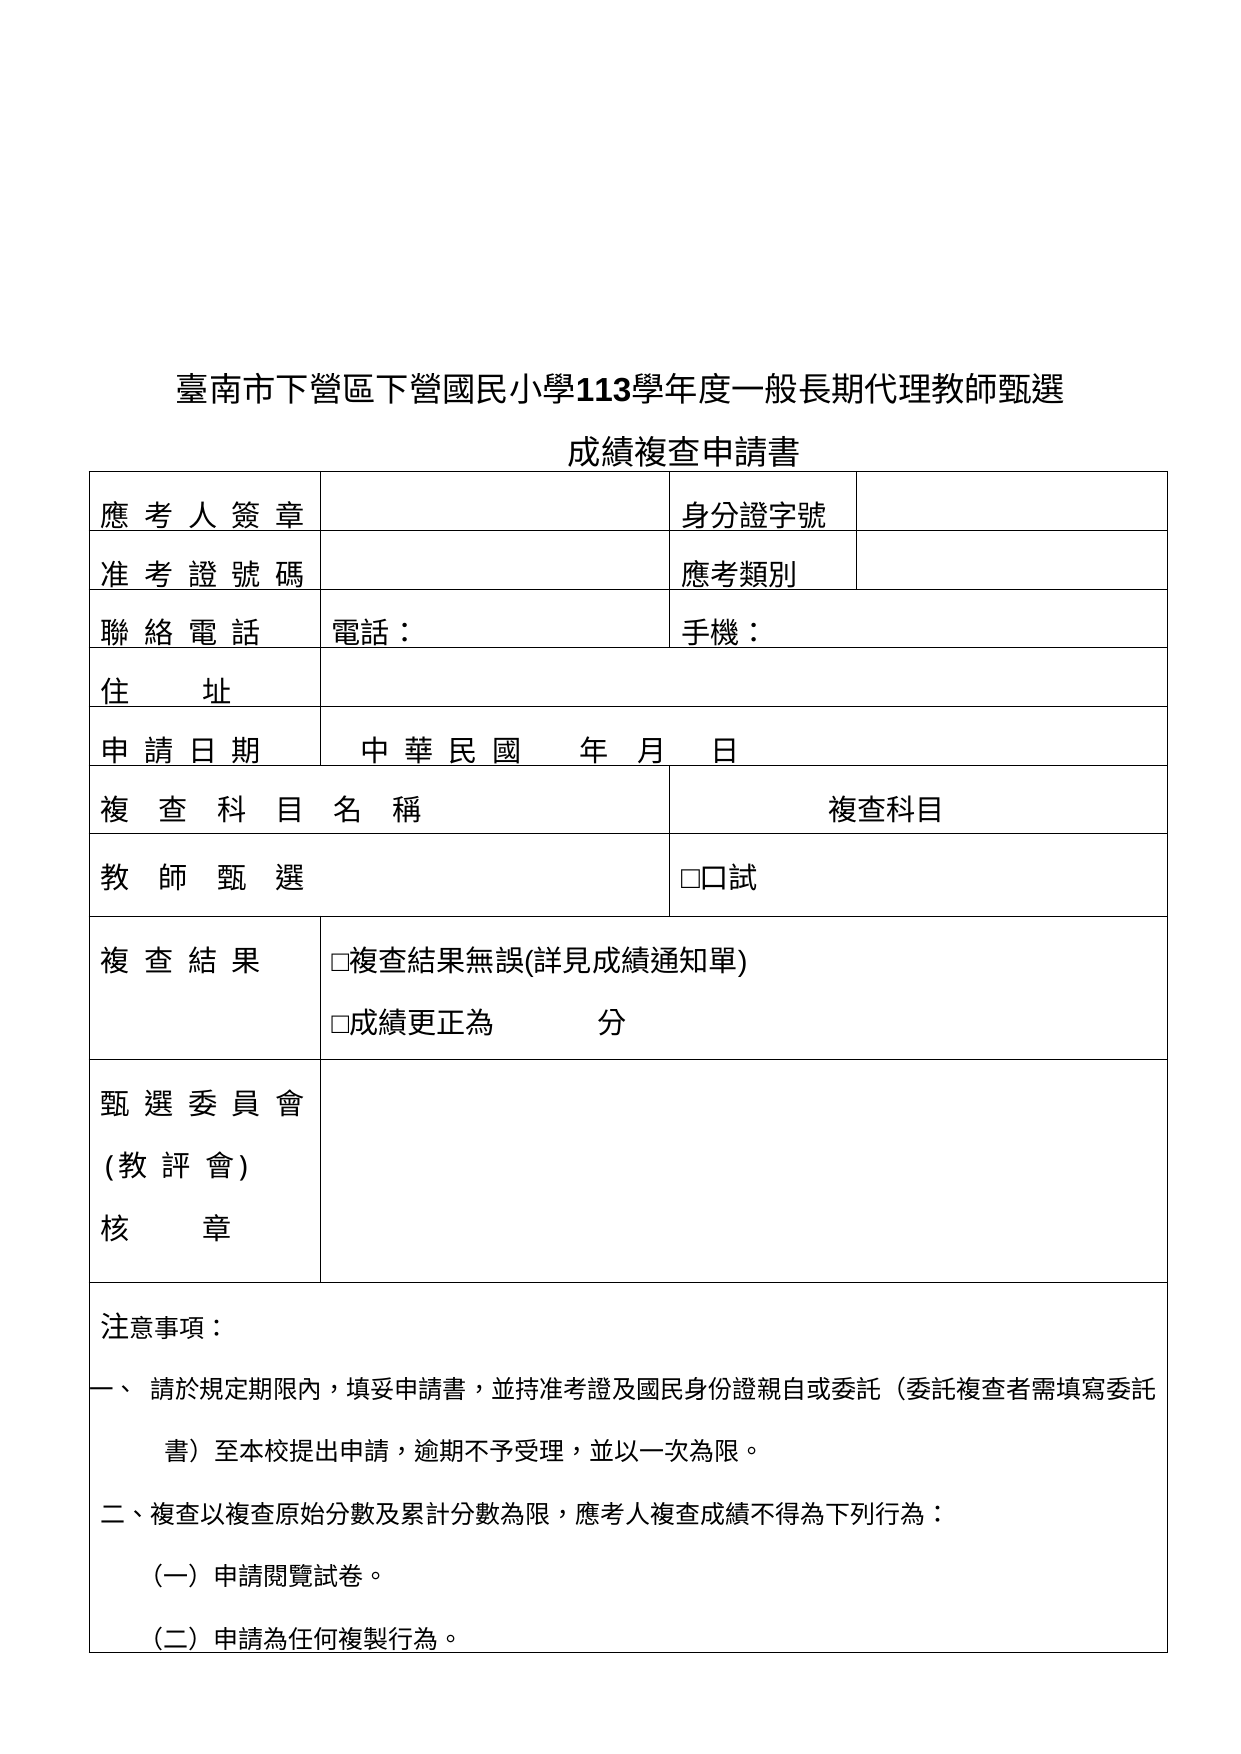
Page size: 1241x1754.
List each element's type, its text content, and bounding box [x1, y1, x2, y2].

table_cell 中 華 民 國 年 月 日 [321, 707, 1167, 765]
table_cell [321, 648, 1167, 706]
table_header [857, 472, 1167, 529]
table_cell 電話： [321, 590, 669, 647]
table_header 身分證字號 [670, 472, 856, 529]
table_cell 複 查 結 果 [90, 917, 320, 1059]
table_cell □口試 □試教 [670, 834, 1167, 916]
table_cell [321, 1060, 1167, 1282]
table_cell 應考類別 [670, 531, 856, 588]
text 成績複查申請書 [227, 408, 1152, 471]
table_cell 住 址 [90, 648, 320, 706]
table_cell 甄 選 委 員 會 (教 評 會) 核 章 [90, 1060, 320, 1282]
table_cell 手機： [670, 590, 1167, 647]
table_cell 准 考 證 號 碼 [90, 531, 320, 588]
table_cell 複 查 科 目 名 稱 [90, 766, 669, 833]
table_header 應 考 人 簽 章 [90, 472, 320, 529]
table_cell 教 師 甄 選 [90, 834, 669, 916]
table_cell [857, 531, 1167, 588]
table_cell 申 請 日 期 [90, 707, 320, 765]
table_cell 聯 絡 電 話 [90, 590, 320, 647]
table_cell [321, 531, 669, 588]
table_cell □複查結果無誤(詳見成績通知單) □成績更正為 分 [321, 917, 1167, 1059]
text 臺南市下營區下營國民小學113學年度一般長期代理教師甄選 [89, 346, 1152, 408]
table_cell 複查科目 (請勾選欄) [670, 766, 1167, 833]
table_cell 注意事項： 一、 請於規定期限內，填妥申請書，並持准考證及國民身份證親自或委託（委託複查者需填寫委託 書）至本校提出申請，逾期不予受理，並以一次為限。 二、複查以複查原始分數及累計分數為限，應考人複查成績不得為下列行為： （一）申請閱覽試卷。 （二）申請為任何複製行為。 （三）要求重新評閱。 （四）要求告知甄選委員、命題委員、閱卷委員、口試委員、試教委員之姓名及有關資料。 三、複查項目僅限應考人申請部分，非為申請複查部分，概不複查。 [90, 1283, 1167, 1652]
table_header [321, 472, 669, 529]
